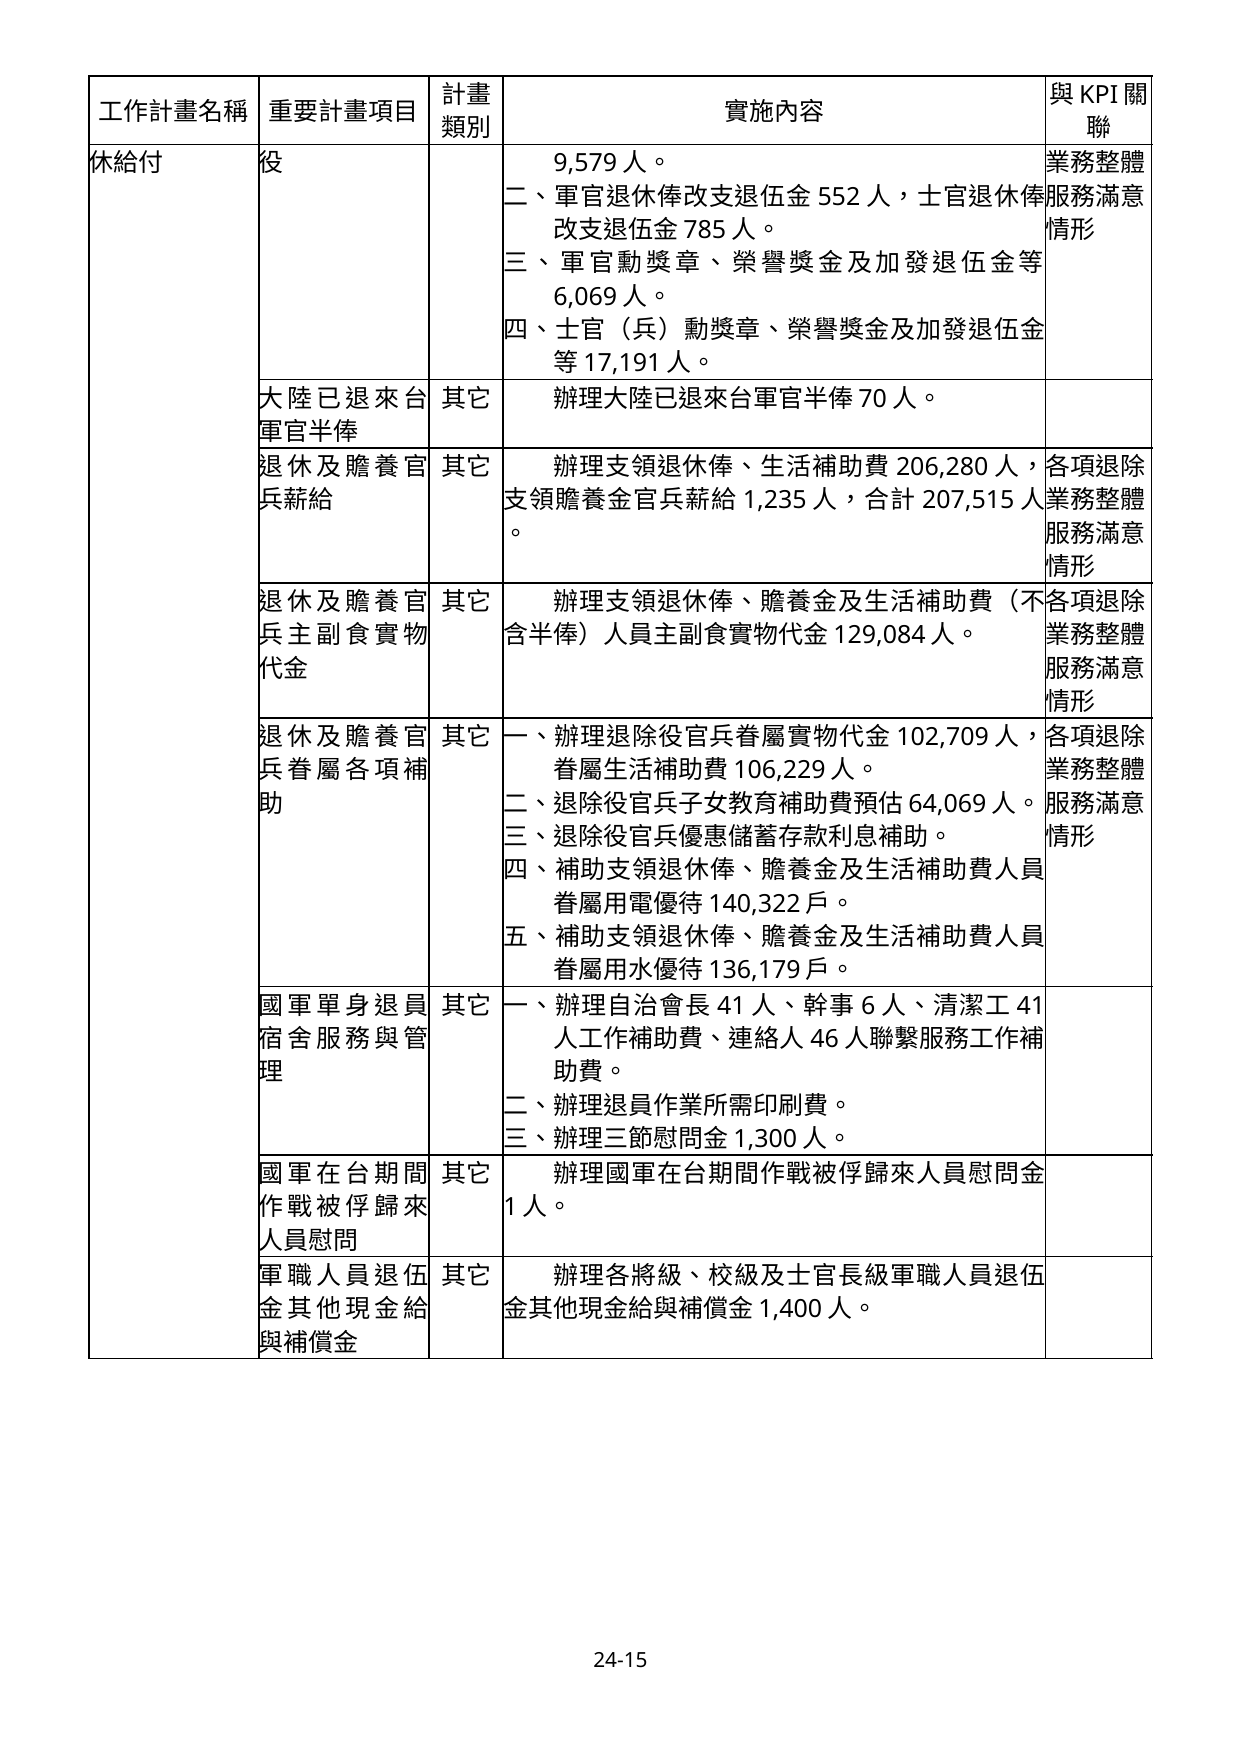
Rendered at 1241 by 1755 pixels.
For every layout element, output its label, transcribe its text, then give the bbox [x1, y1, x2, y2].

table_cell 各項退除業務整體服務滿意情形 [1046, 449, 1151, 582]
table_cell 辦理支領退休俸、贍養金及生活補助費（不含半俸）人員主副食實物代金129,084人。 [504, 584, 1045, 717]
table_cell 退休及贍養官兵主副食實物代金 [260, 584, 428, 717]
table_cell [1046, 987, 1151, 1154]
table_cell 退除役官兵退休給付 [90, 145, 258, 1358]
table_cell [1046, 1156, 1151, 1256]
table_cell 辦理各將級、校級及士官長級軍職人員退伍金其他現金給與補償金1,400人。 [504, 1257, 1045, 1358]
table_cell 大陸已退來台軍官半俸 [260, 380, 428, 447]
table_cell 軍職人員退伍金其他現金給與補償金 [260, 1257, 428, 1358]
table_cell 各項退除業務整體服務滿意情形 [1046, 719, 1151, 986]
table_cell 國軍單身退員宿舍服務與管理 [260, 987, 428, 1154]
table_cell 退休及贍養官兵眷屬各項補助 [260, 719, 428, 986]
table_header 計畫類別 [430, 77, 502, 143]
table_cell 一、辦理自治會長41人、幹事6人、清潔工41人工作補助費、連絡人46人聯繫服務工作補助費。 二、辦理退員作業所需印刷費。 三、辦理三節慰問金1,300人。 [504, 987, 1045, 1154]
table_cell [430, 145, 502, 378]
table_cell 其它 [430, 1257, 502, 1358]
table_cell 其它 [430, 987, 502, 1154]
table_cell 一、軍官支領退伍金962人，士官支領退伍金9,579人。 二、軍官退休俸改支退伍金552人，士官退休俸改支退伍金785人。 三、軍官勳獎章、榮譽獎金及加發退伍金等6,069人。 四、士官（兵）勳獎章、榮譽獎金及加發退伍金等17,191人。 [504, 145, 1045, 378]
table_cell 其它 [430, 584, 502, 717]
table_cell 國軍在台期間作戰被俘歸來人員慰問 [260, 1156, 428, 1256]
table_cell [1046, 380, 1151, 447]
table_cell 各項退除業務整體服務滿意情形 [1046, 584, 1151, 717]
table_cell 退休及贍養官兵薪給 [260, 449, 428, 582]
table_cell 辦理大陸已退來台軍官半俸70人。 [504, 380, 1045, 447]
table_cell 其它 [430, 380, 502, 447]
table_cell 辦理支領退休俸、生活補助費206,280人，支領贍養金官兵薪給1,235人，合計207,515人。 [504, 449, 1045, 582]
table_header 與KPI關聯 [1046, 77, 1151, 143]
table_header 工作計畫名稱 [90, 77, 258, 143]
table_cell 一、辦理退除役官兵眷屬實物代金102,709人，眷屬生活補助費106,229人。 二、退除役官兵子女教育補助費預估64,069人。 三、退除役官兵優惠儲蓄存款利息補助。 四、補助支領退休俸、贍養金及生活補助費人員眷屬用電優待140,322戶。 五、補助支領退休俸、贍養金及生活補助費人員眷屬用水優待136,179戶。 [504, 719, 1045, 986]
table_cell 官兵一次退除役 [260, 145, 428, 378]
table_header 實施內容 [504, 77, 1045, 143]
table_cell 各項退除業務整體服務滿意情形 [1046, 145, 1151, 378]
table_cell [1046, 1257, 1151, 1358]
table_cell 其它 [430, 449, 502, 582]
table_cell 辦理國軍在台期間作戰被俘歸來人員慰問金1人。 [504, 1156, 1045, 1256]
table_header 重要計畫項目 [260, 77, 428, 143]
table_cell 其它 [430, 719, 502, 986]
table_cell 其它 [430, 1156, 502, 1256]
